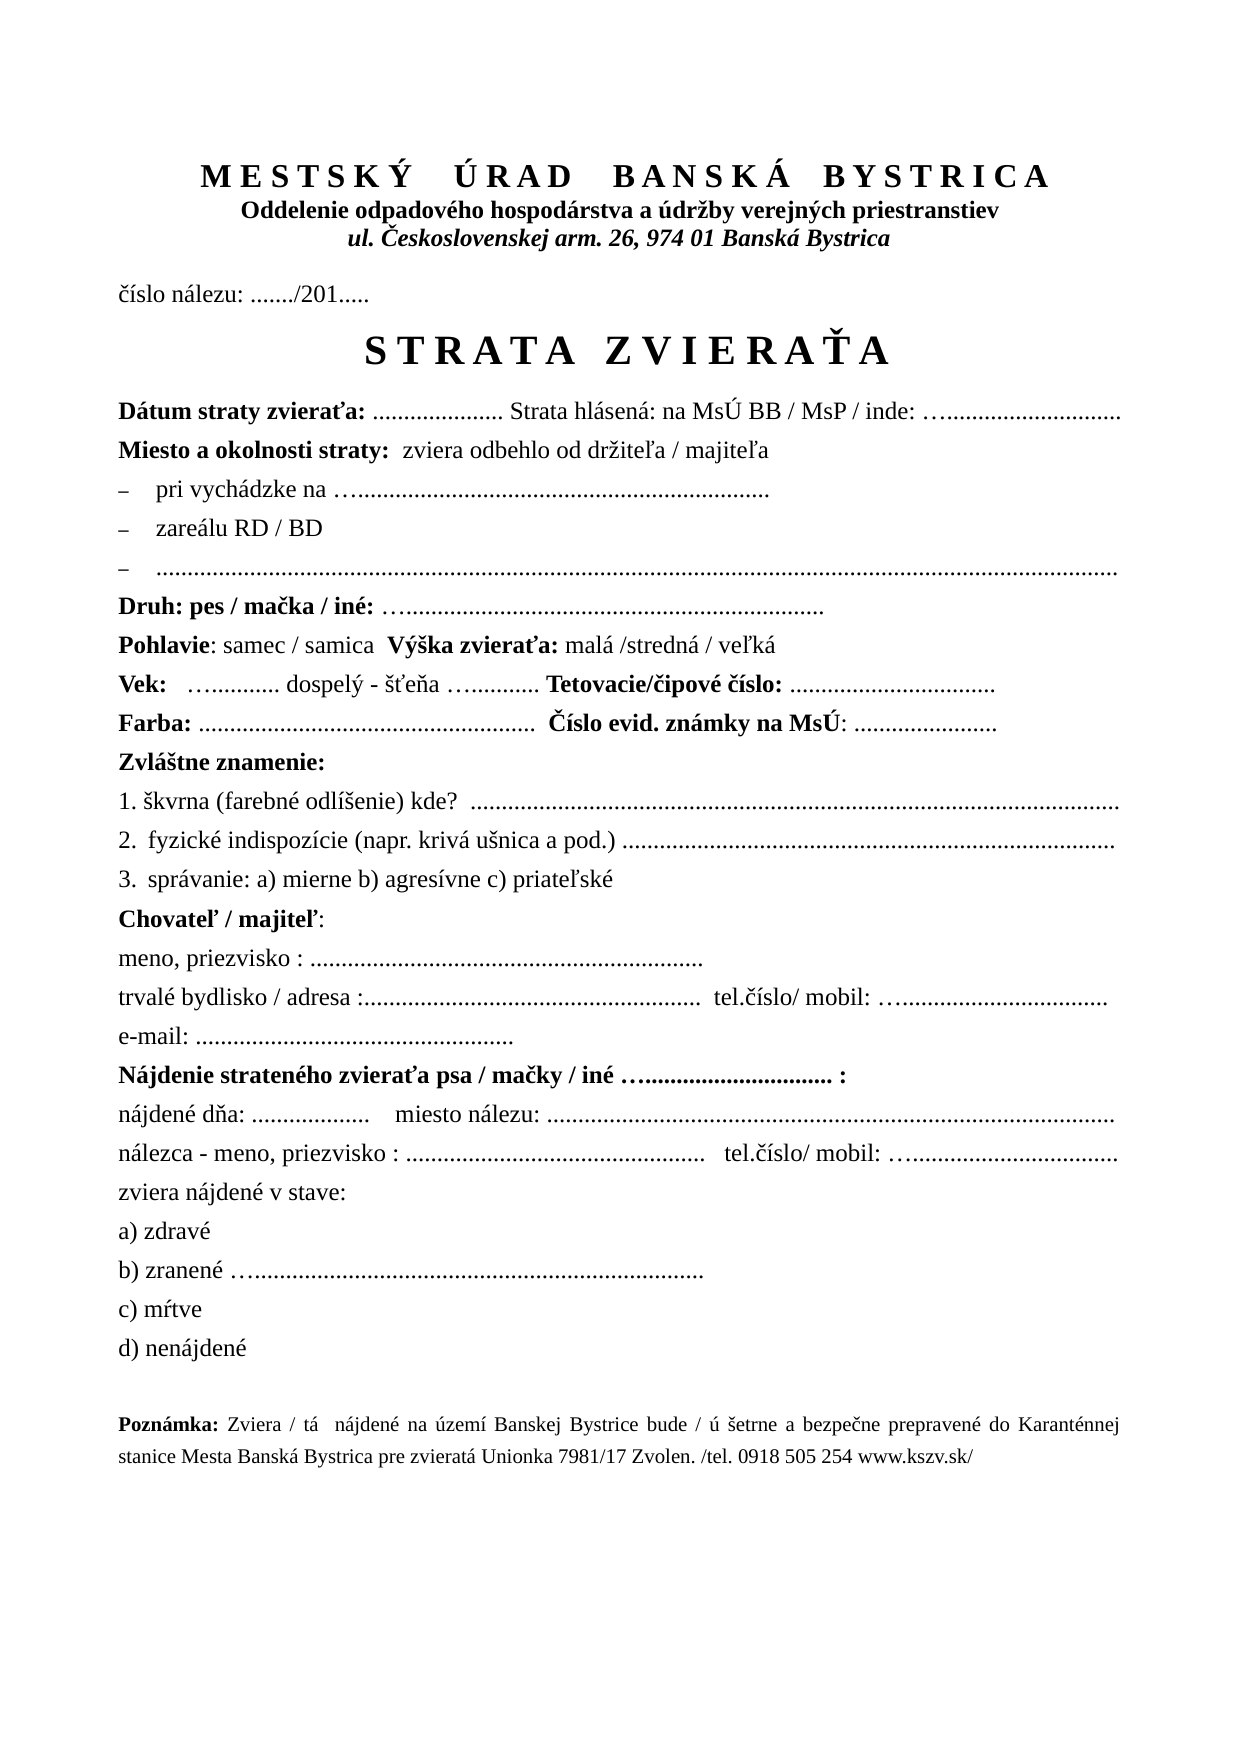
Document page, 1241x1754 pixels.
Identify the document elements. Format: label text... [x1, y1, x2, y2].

text Poznámka: Zviera / tá nájdené na území Banskej Bystrice bude / ú šetrne a bezpečne prepravené do Karanténnej stanice Mesta Banská Bystrica pre zvieratá Unionka 7981/17 Zvolen. /tel. 0918 505 254 www.kszv.sk/ [118, 1411, 1122, 1468]
text Zvláštne znamenie: [118, 747, 1122, 776]
text 1. škvrna (farebné odlíšenie) kde? ........................................................................................................ [118, 786, 1122, 815]
text číslo nálezu: ......./201..... [118, 279, 1122, 307]
list správanie: a) mierne b) agresívne c) priateľské [118, 864, 1122, 893]
text Vek: …........... dospelý - šťeňa …........... Tetovacie/čipové číslo: ................................. [118, 669, 1122, 698]
text c) mŕtve [118, 1294, 1122, 1323]
text zviera nájdené v stave: [118, 1177, 1122, 1206]
list fyzické indispozície (napr. krivá ušnica a pod.) ............................................................................... [118, 826, 1122, 854]
list .......................................................................................................................................................... [118, 552, 1122, 581]
text Dátum straty zvieraťa: ..................... Strata hlásená: na MsÚ BB / MsP / inde: …............................ [118, 396, 1122, 424]
text Chovateľ / majiteľ: [118, 904, 1122, 932]
list pri vychádzke na ….................................................................. [118, 474, 1122, 503]
text nájdené dňa: ................... miesto nálezu: ........................................................................................... [118, 1099, 1122, 1128]
text Pohlavie: samec / samica Výška zvieraťa: malá /stredná / veľká [118, 630, 1122, 659]
text d) nenájdené [118, 1333, 1122, 1362]
text meno, priezvisko : ............................................................... [118, 943, 1122, 971]
text S T R A T A Z V I E R A Ť A [118, 318, 1122, 375]
text b) zranené …........................................................................ [118, 1255, 1122, 1284]
text Miesto a okolnosti straty: zviera odbehlo od držiteľa / majiteľa [118, 435, 1122, 464]
text Farba: ...................................................... Číslo evid. známky na MsÚ: ....................... [118, 708, 1122, 737]
text ul. Československej arm. 26, 974 01 Banská Bystrica [118, 223, 1122, 252]
text e-mail: ................................................... [118, 1021, 1122, 1049]
text nálezca - meno, priezvisko : ................................................ tel.číslo/ mobil: …................................. [118, 1138, 1122, 1167]
text M E S T S K Ý Ú R A D B A N S K Á B Y S T R I C A [118, 156, 1122, 195]
list zareálu RD / BD [118, 513, 1122, 542]
text a) zdravé [118, 1216, 1122, 1245]
text Oddelenie odpadového hospodárstva a údržby verejných priestranstiev [118, 195, 1122, 223]
text trvalé bydlisko / adresa :...................................................... tel.číslo/ mobil: …................................. [118, 982, 1122, 1011]
text Nájdenie strateného zvieraťa psa / mačky / iné ….............................. : [118, 1060, 1122, 1089]
text Druh: pes / mačka / iné: …................................................................... [118, 591, 1122, 620]
